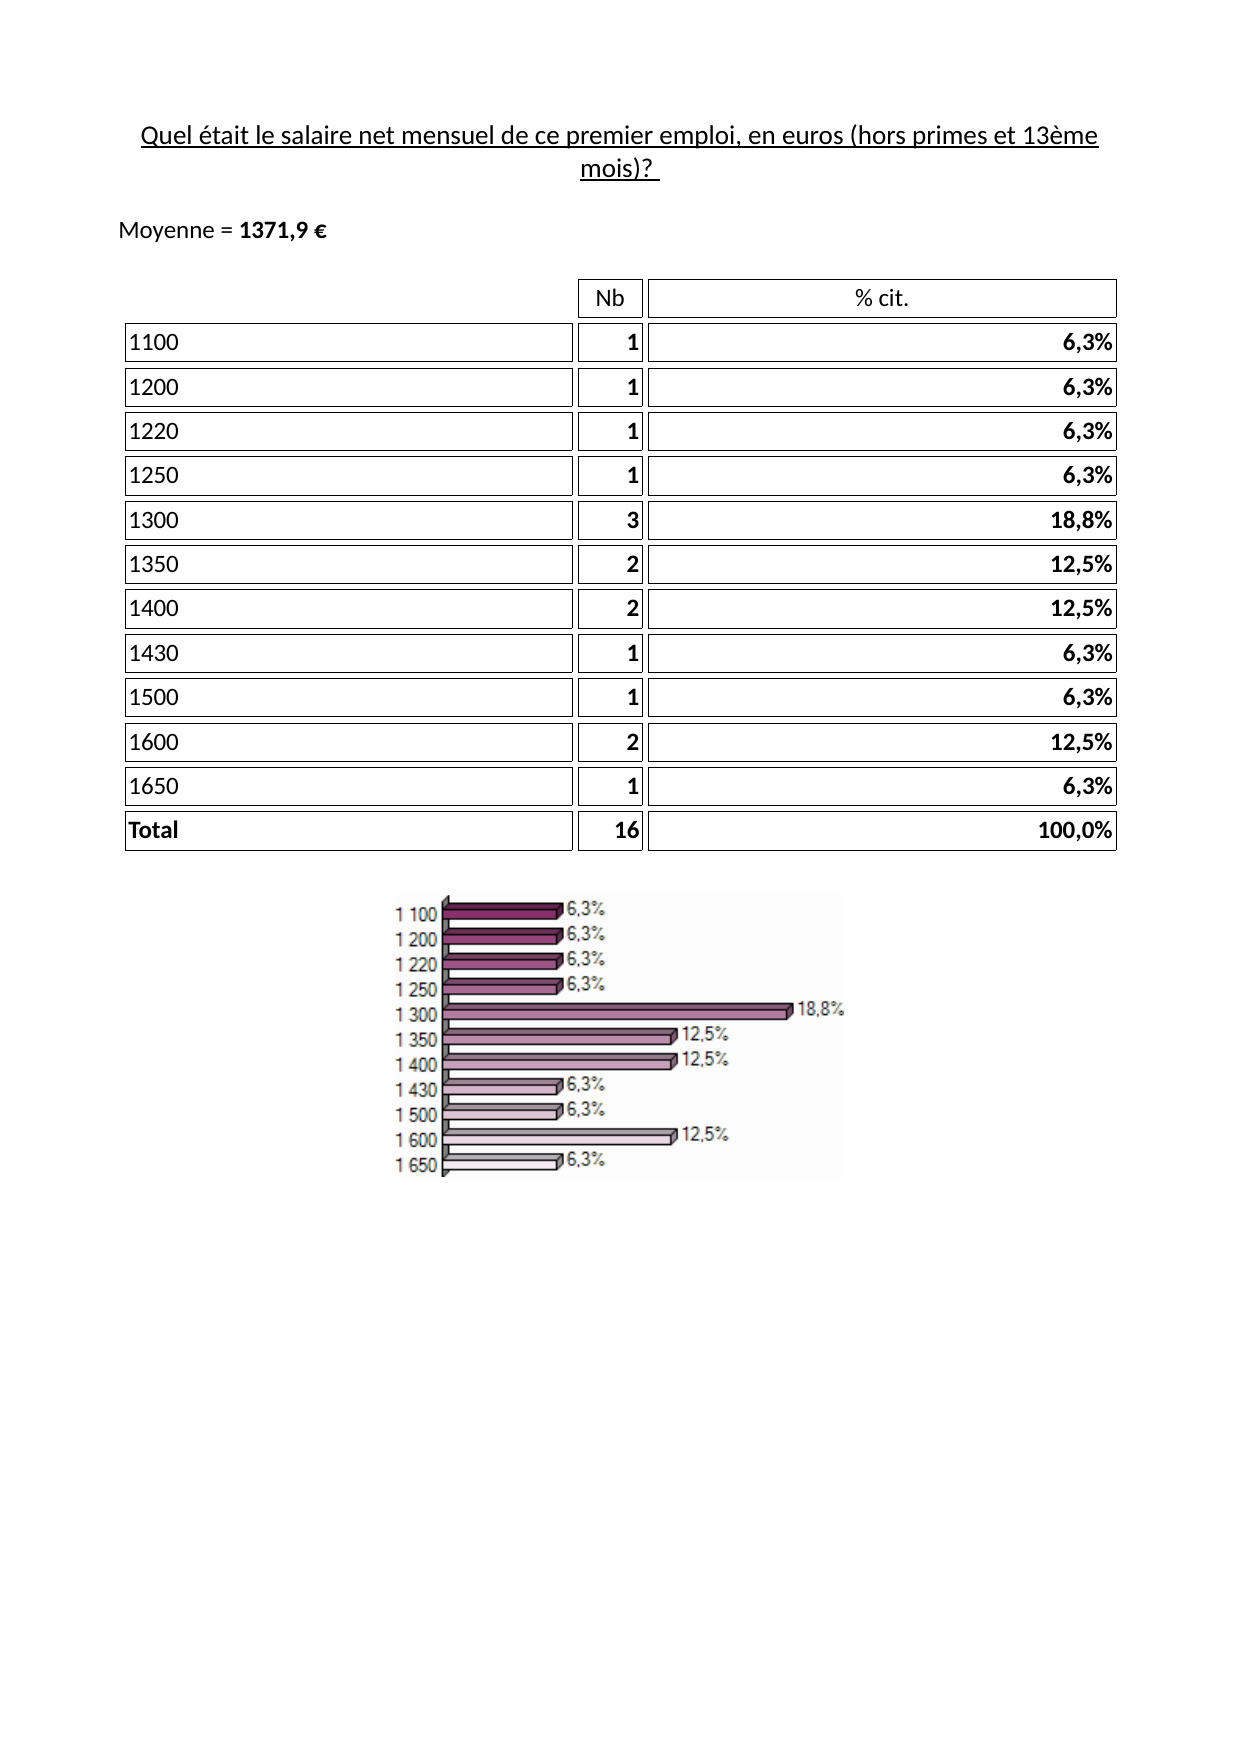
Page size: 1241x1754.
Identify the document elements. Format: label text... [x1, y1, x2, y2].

table_header [122, 276, 575, 320]
picture [395, 895, 844, 1177]
table_cell 6,3% [645, 365, 1119, 409]
table_cell 2 [575, 542, 645, 586]
table_cell 1500 [122, 675, 575, 719]
table_cell 2 [575, 720, 645, 764]
table_cell 6,3% [645, 453, 1119, 498]
text Quel était le salaire net mensuel de ce premier emploi, en euros (hors primes et 13ème mois)? [118, 118, 1121, 184]
table_cell 12,5% [645, 720, 1119, 764]
table_cell 1 [575, 764, 645, 808]
table_cell 2 [575, 586, 645, 631]
table_cell 1600 [122, 720, 575, 764]
table_cell 1 [575, 409, 645, 453]
table_cell 6,3% [645, 409, 1119, 453]
table_cell 12,5% [645, 586, 1119, 631]
table_cell 1400 [122, 586, 575, 631]
table_cell 1250 [122, 453, 575, 498]
table_cell Total [122, 808, 575, 853]
table_cell 12,5% [645, 542, 1119, 586]
table_cell 1220 [122, 409, 575, 453]
table_cell 1650 [122, 764, 575, 808]
text Moyenne = 1371,9 € [118, 215, 1121, 245]
table_cell 6,3% [645, 675, 1119, 719]
table_cell 1430 [122, 631, 575, 675]
table_cell 1 [575, 631, 645, 675]
table_cell 1350 [122, 542, 575, 586]
table_cell 100,0% [645, 808, 1119, 853]
table_cell 6,3% [645, 764, 1119, 808]
table_cell 6,3% [645, 320, 1119, 364]
table_cell 1300 [122, 498, 575, 542]
table_cell 1 [575, 320, 645, 364]
table_header Nb [575, 276, 645, 320]
table_cell 16 [575, 808, 645, 853]
table_cell 1 [575, 453, 645, 498]
table_cell 3 [575, 498, 645, 542]
table_cell 18,8% [645, 498, 1119, 542]
table_cell 1200 [122, 365, 575, 409]
table_cell 1100 [122, 320, 575, 364]
table_cell 1 [575, 365, 645, 409]
table_cell 6,3% [645, 631, 1119, 675]
table_header % cit. [645, 276, 1119, 320]
table_cell 1 [575, 675, 645, 719]
